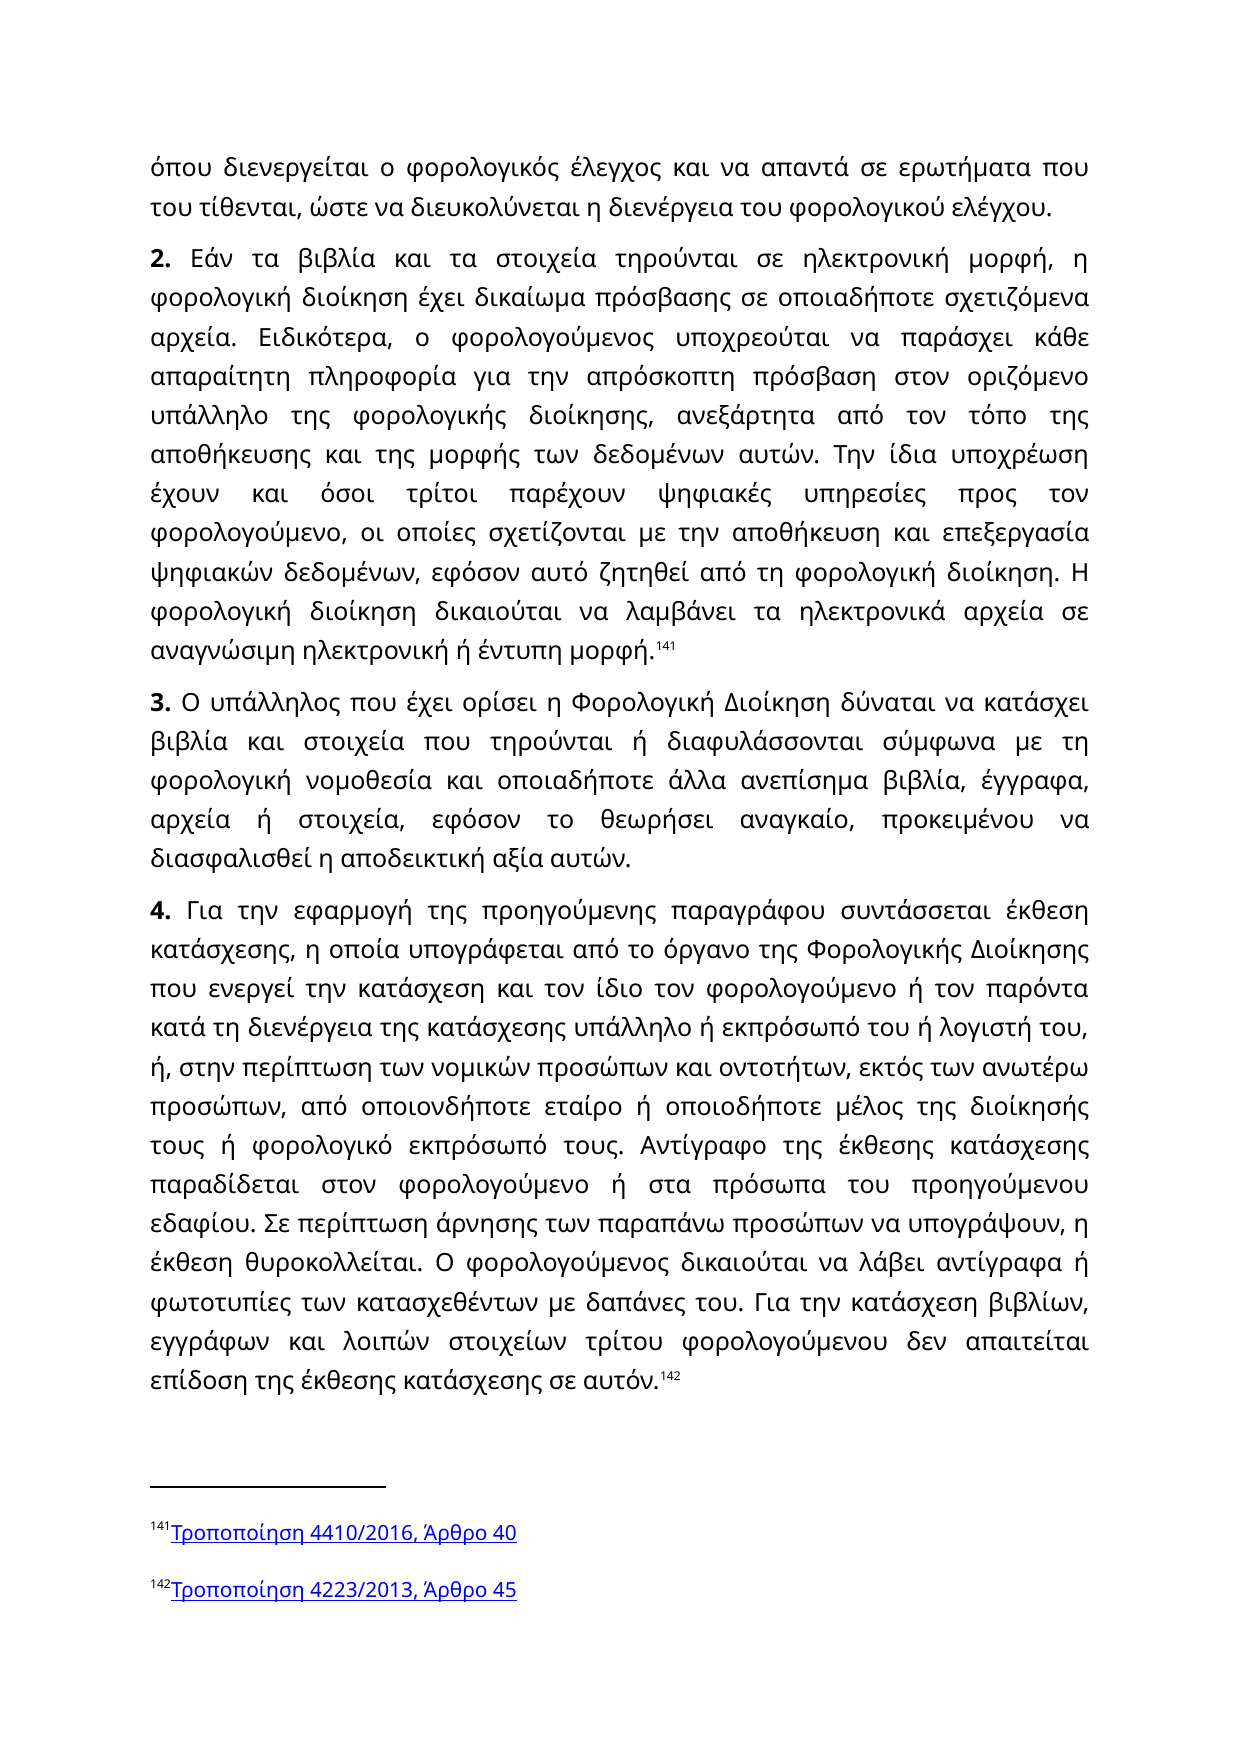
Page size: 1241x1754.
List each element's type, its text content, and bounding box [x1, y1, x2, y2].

text Τροποποίηση 4410/2016, Άρθρο 40 [150, 1518, 1090, 1546]
text 4. Για την εφαρμογή της προηγούμενης παραγράφου συντάσσεται έκθεση κατάσχεσης, η οποία υπογράφεται από το όργανο της Φορολογικής Διοίκησης που ενεργεί την κατάσχεση και τον ίδιο τον φορολογούμενο ή τον παρόντα κατά τη διενέργεια της κατάσχεσης υπάλληλο ή εκπρόσωπό του ή λογιστή του, ή, στην περίπτωση των νομικών προσώπων και οντοτήτων, εκτός των ανωτέρω προσώπων, από οποιονδήποτε εταίρο ή οποιοδήποτε μέλος της διοίκησής τους ή φορολογικό εκπρόσωπό τους. Αντίγραφο της έκθεσης κατάσχεσης παραδίδεται στον φορολογούμενο ή στα πρόσωπα του προηγούμενου εδαφίου. Σε περίπτωση άρνησης των παραπάνω προσώπων να υπογράψουν, η έκθεση θυροκολλείται. Ο φορολογούμενος δικαιούται να λάβει αντίγραφα ή φωτοτυπίες των κατασχεθέντων με δαπάνες του. Για την κατάσχεση βιβλίων, εγγράφων και λοιπών στοιχείων τρίτου φορολογούμενου δεν απαιτείται επίδοση της έκθεσης κατάσχεσης σε αυτόν. [150, 892, 1090, 1397]
text Τροποποίηση 4223/2013, Άρθρο 45 [150, 1576, 1090, 1604]
text 2. Εάν τα βιβλία και τα στοιχεία τηρούνται σε ηλεκτρονική μορφή, η φορολογική διοίκηση έχει δικαίωμα πρόσβασης σε οποιαδήποτε σχετιζόμενα αρχεία. Ειδικότερα, ο φορολογούμενος υποχρεούται να παράσχει κάθε απαραίτητη πληροφορία για την απρόσκοπτη πρόσβαση στον οριζόμενο υπάλληλο της φορολογικής διοίκησης, ανεξάρτητα από τον τόπο της αποθήκευσης και της μορφής των δεδομένων αυτών. Την ίδια υποχρέωση έχουν και όσοι τρίτοι παρέχουν ψηφιακές υπηρεσίες προς τον φορολογούμενο, οι οποίες σχετίζονται με την αποθήκευση και επεξεργασία ψηφιακών δεδομένων, εφόσον αυτό ζητηθεί από τη φορολογική διοίκηση. Η φορολογική διοίκηση δικαιούται να λαμβάνει τα ηλεκτρονικά αρχεία σε αναγνώσιμη ηλεκτρονική ή έντυπη μορφή. [150, 241, 1090, 667]
text όπου διενεργείται ο φορολογικός έλεγχος και να απαντά σε ερωτήματα που του τίθενται, ώστε να διευκολύνεται η διενέργεια του φορολογικού ελέγχου. [150, 150, 1090, 223]
text 3. Ο υπάλληλος που έχει ορίσει η Φορολογική Διοίκηση δύναται να κατάσχει βιβλία και στοιχεία που τηρούνται ή διαφυλάσσονται σύμφωνα με τη φορολογική νομοθεσία και οποιαδήποτε άλλα ανεπίσημα βιβλία, έγγραφα, αρχεία ή στοιχεία, εφόσον το θεωρήσει αναγκαίο, προκειμένου να διασφαλισθεί η αποδεικτική αξία αυτών. [150, 684, 1090, 875]
